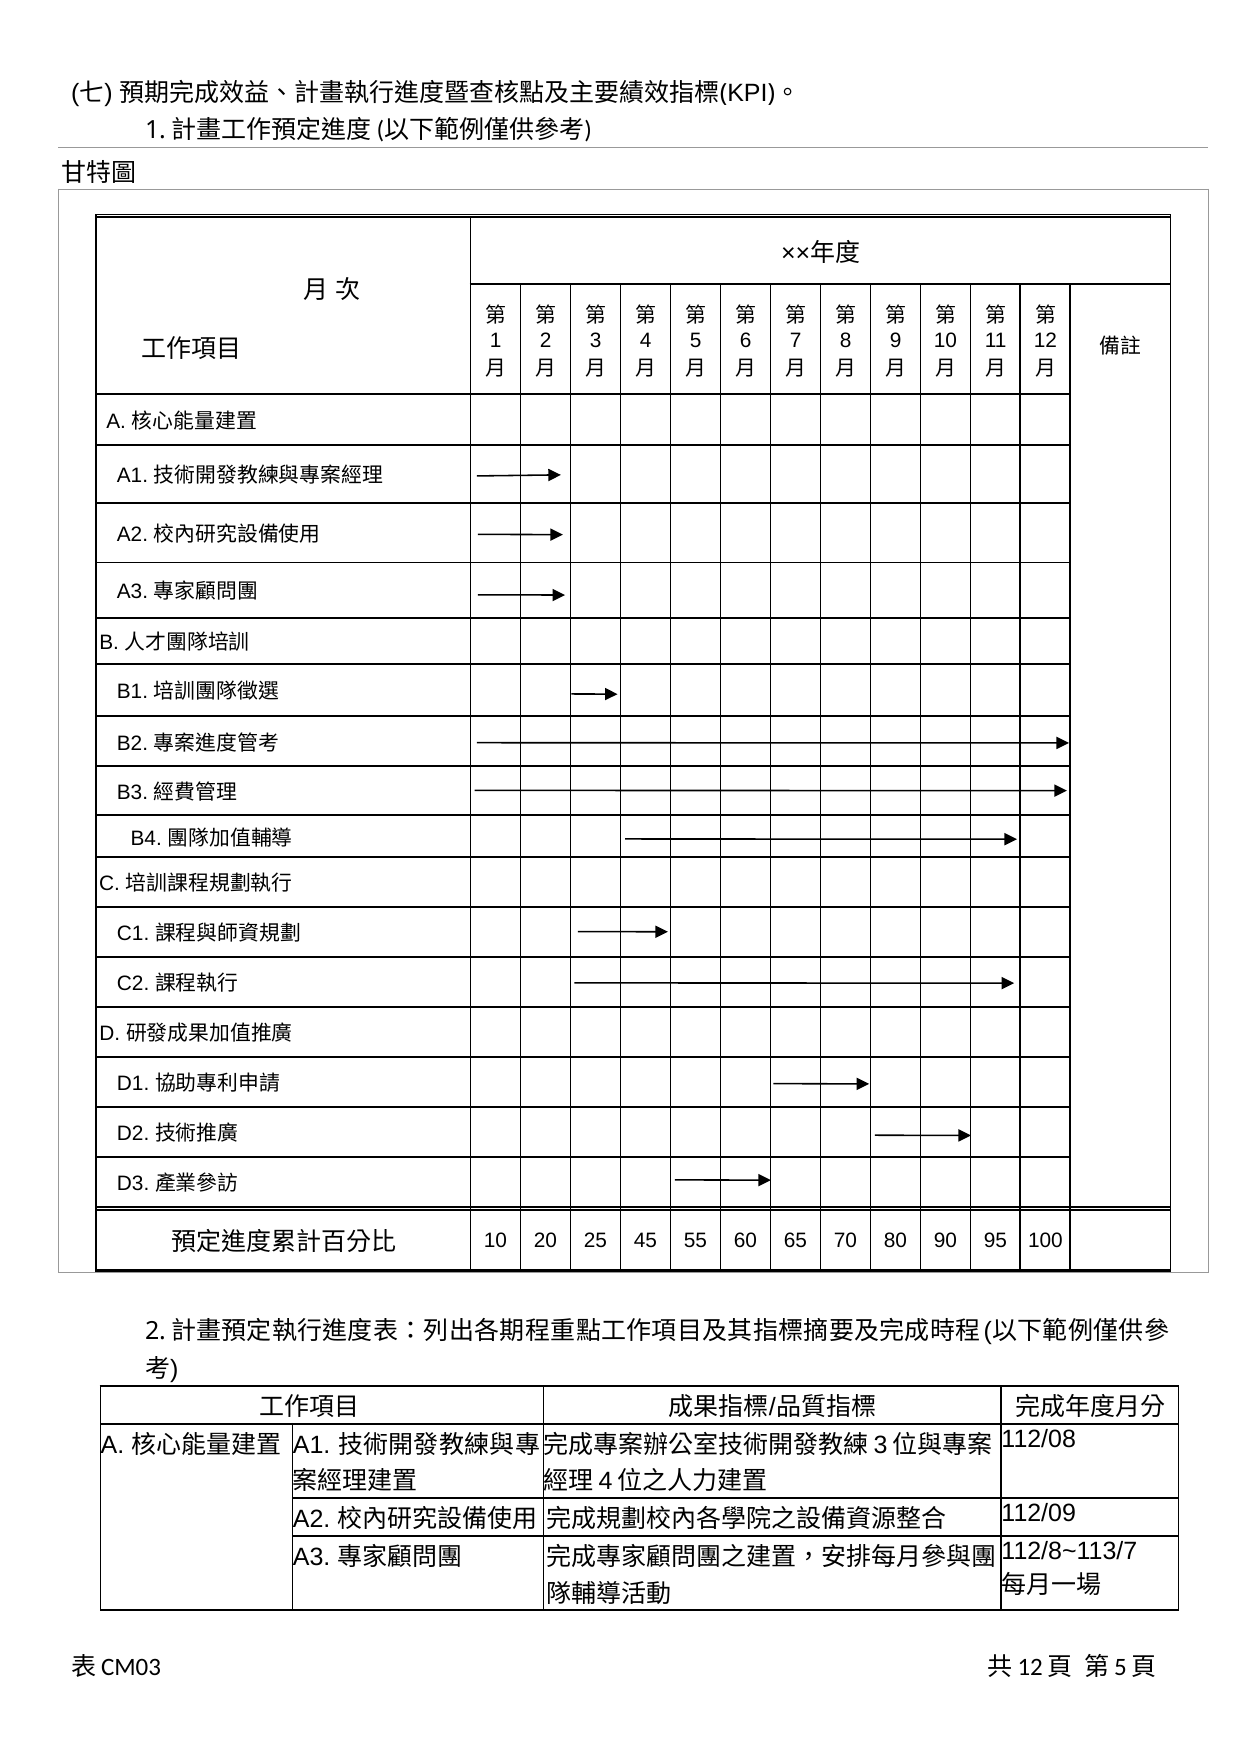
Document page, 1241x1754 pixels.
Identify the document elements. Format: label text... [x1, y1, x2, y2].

table_cell [471, 504, 520, 561]
table_cell 70 [821, 1211, 870, 1269]
table_cell 100 [1021, 1211, 1069, 1269]
table_cell [571, 1108, 620, 1156]
table_cell [871, 717, 920, 742]
table_cell [721, 1058, 770, 1106]
table_cell [521, 1108, 570, 1156]
table_cell [471, 446, 520, 502]
table_cell [1071, 1211, 1170, 1269]
table_cell [871, 816, 920, 838]
table_cell 10 [471, 1211, 520, 1269]
table_cell [471, 1058, 520, 1106]
table_cell [921, 717, 970, 742]
table_cell [671, 858, 720, 906]
table_cell 第 7 月 [771, 285, 820, 393]
table_cell [971, 1108, 1019, 1156]
table_cell [471, 665, 520, 715]
table_cell [621, 1008, 670, 1056]
table_cell [821, 792, 870, 814]
table_cell A1. 技術開發教練與專案經理 [97, 446, 470, 502]
table_cell B1. 培訓團隊徵選 [97, 665, 470, 715]
table_cell [871, 908, 920, 956]
table_cell [1071, 1106, 1170, 1156]
table_header 月 次 工作項目 [97, 218, 470, 393]
table_cell [621, 858, 670, 906]
table_cell [1021, 395, 1069, 443]
table_cell [521, 446, 570, 502]
table_cell [771, 1158, 820, 1206]
table_cell 112/09 [1002, 1499, 1178, 1535]
table_cell [471, 563, 520, 617]
table_cell [921, 984, 970, 1006]
table_cell [971, 858, 1019, 906]
table_cell [971, 563, 1019, 617]
table_cell [821, 717, 870, 742]
table_cell [1021, 858, 1069, 906]
table_cell [921, 1058, 970, 1106]
table_cell 20 [521, 1211, 570, 1269]
table_cell 第 12 月 [1021, 285, 1069, 393]
table_cell [471, 395, 520, 443]
table_cell [571, 816, 620, 856]
table_cell [621, 984, 670, 1006]
table_cell [771, 1008, 820, 1056]
table_cell [821, 767, 870, 789]
table_cell [521, 665, 570, 715]
table_cell [921, 504, 970, 561]
table_cell [721, 958, 770, 982]
table_cell 55 [671, 1211, 720, 1269]
table_cell [921, 1158, 970, 1206]
table_cell A. 核心能量建置 [101, 1425, 292, 1609]
table_cell [1021, 1108, 1069, 1156]
table_cell [871, 395, 920, 443]
table_cell [971, 1008, 1019, 1056]
table_cell [571, 504, 620, 561]
table_cell [1021, 446, 1069, 502]
table_cell [771, 1058, 820, 1106]
table_cell [671, 1158, 720, 1206]
table_cell 95 [971, 1211, 1019, 1269]
table_cell [821, 1058, 870, 1083]
table_cell [771, 767, 820, 789]
table_cell [521, 504, 570, 561]
table_cell 第 1 月 [471, 285, 520, 393]
table_cell [521, 908, 570, 956]
table_cell [571, 767, 620, 789]
table_cell 第 8 月 [821, 285, 870, 393]
table_cell [671, 446, 720, 502]
table_cell [671, 840, 720, 856]
table_cell D2. 技術推廣 [97, 1108, 470, 1156]
table_cell [871, 1158, 920, 1206]
table_cell [471, 1108, 520, 1156]
table_cell [921, 908, 970, 956]
table_cell [971, 1158, 1019, 1206]
table_cell [671, 984, 720, 1006]
table_cell 第 4 月 [621, 285, 670, 393]
table_cell [1071, 393, 1170, 1056]
table_cell [621, 1158, 670, 1206]
table_cell [1071, 1156, 1170, 1206]
table_cell [771, 958, 820, 982]
table_cell [771, 744, 820, 765]
table_cell [571, 446, 620, 502]
table_cell [1021, 958, 1069, 1006]
table_cell [671, 717, 720, 742]
table_cell [771, 395, 820, 443]
table_cell [921, 619, 970, 662]
table_cell [621, 446, 670, 502]
table_cell [521, 958, 570, 1006]
table_cell [771, 504, 820, 561]
table_cell [821, 840, 870, 856]
table_cell [771, 816, 820, 838]
table_cell [1021, 665, 1069, 715]
table_cell B4. 團隊加值輔導 [97, 816, 470, 856]
table_cell [971, 446, 1019, 502]
table_cell [871, 840, 920, 856]
table_cell A. 核心能量建置 [97, 395, 470, 443]
table_cell A3. 專家顧問團 [293, 1537, 543, 1609]
table_cell [821, 816, 870, 838]
table_cell [671, 1058, 720, 1106]
table_cell [1021, 563, 1069, 617]
table_cell [721, 1181, 770, 1206]
table_cell [471, 908, 520, 956]
table_cell [771, 840, 820, 856]
table_cell 第 6 月 [721, 285, 770, 393]
table_cell [771, 1108, 820, 1156]
table_cell [971, 744, 1019, 765]
table_cell [621, 767, 670, 789]
table_cell [671, 816, 720, 838]
table_cell [721, 858, 770, 906]
table_cell A3. 專家顧問團 [97, 563, 470, 617]
table_cell [571, 908, 620, 956]
table_cell [571, 563, 620, 617]
table_cell [521, 619, 570, 662]
table_cell A2. 校內研究設備使用 [97, 504, 470, 561]
table_cell [821, 1008, 870, 1056]
table_cell [1021, 1008, 1069, 1056]
table_cell [521, 858, 570, 906]
table_cell [571, 858, 620, 906]
table_cell [871, 744, 920, 765]
table_cell [821, 908, 870, 956]
table_cell [1021, 619, 1069, 662]
table_cell [771, 984, 820, 1006]
table_cell [971, 504, 1019, 561]
table_cell [871, 504, 920, 561]
table_cell [571, 958, 620, 1006]
table_cell [621, 1058, 670, 1106]
table_cell [721, 744, 770, 765]
table_cell [671, 395, 720, 443]
table_cell [721, 717, 770, 742]
table_cell [1021, 816, 1069, 856]
table_cell [821, 619, 870, 662]
table_header ××年度 [471, 218, 1170, 283]
table_cell [921, 792, 970, 814]
table_cell [621, 395, 670, 443]
table_cell [871, 665, 920, 715]
table_cell 預定進度累計百分比 [97, 1211, 470, 1269]
table_cell [771, 792, 820, 814]
table_cell [471, 1008, 520, 1056]
list 計畫工作預定進度 (以下範例僅供參考) [145, 109, 1169, 146]
table_cell [771, 717, 820, 742]
table_header 工作項目 [101, 1387, 543, 1423]
table_cell [671, 665, 720, 715]
table_cell [971, 792, 1019, 814]
table_cell D. 研發成果加值推廣 [97, 1008, 470, 1056]
table_cell [671, 744, 720, 765]
table_cell [471, 767, 520, 814]
table_cell [971, 665, 1019, 715]
table_cell [571, 619, 620, 662]
table_cell 25 [571, 1211, 620, 1269]
table_cell [471, 1158, 520, 1206]
table_cell [621, 816, 670, 856]
table_cell [621, 908, 670, 956]
table_cell [671, 563, 720, 617]
table_cell [921, 1137, 970, 1156]
table_cell D1. 協助專利申請 [97, 1058, 470, 1106]
table_cell [921, 840, 970, 856]
table_cell [821, 1108, 870, 1156]
table_cell B3. 經費管理 [97, 767, 470, 814]
table_cell [621, 504, 670, 561]
table_cell [671, 767, 720, 789]
table_cell [721, 1158, 770, 1179]
table_cell [971, 395, 1019, 443]
table_cell [821, 744, 870, 765]
table_cell [571, 665, 620, 715]
table_cell [671, 1008, 720, 1056]
table_cell 完成專家顧問團之建置，安排每月參與團隊輔導活動 [544, 1537, 1000, 1609]
table_cell D3. 產業參訪 [97, 1158, 470, 1206]
table_cell [771, 858, 820, 906]
table_cell [721, 446, 770, 502]
table_cell [871, 619, 920, 662]
table_cell [821, 1158, 870, 1206]
table_cell [621, 1108, 670, 1156]
table_cell [471, 619, 520, 662]
table_cell 第 5 月 [671, 285, 720, 393]
table_cell [921, 446, 970, 502]
table_cell [921, 767, 970, 789]
table_cell [471, 717, 520, 765]
table_cell A1. 技術開發教練與專案經理建置 [293, 1425, 543, 1497]
table_cell [921, 816, 970, 838]
table_cell 65 [771, 1211, 820, 1269]
table_cell [871, 858, 920, 906]
table_cell [921, 665, 970, 715]
table_cell [821, 958, 870, 982]
table_cell [721, 840, 770, 856]
table_cell [521, 744, 570, 765]
table_cell [521, 1158, 570, 1206]
table_cell 第 2 月 [521, 285, 570, 393]
table_cell B2. 專案進度管考 [97, 717, 470, 765]
table_cell 80 [871, 1211, 920, 1269]
table_cell [721, 504, 770, 561]
text (七) 預期完成效益、計畫執行進度暨查核點及主要績效指標(KPI)。 [71, 71, 1158, 109]
table_cell [971, 1058, 1019, 1106]
table_cell 第 3 月 [571, 285, 620, 393]
table_cell [821, 395, 870, 443]
table_cell [921, 858, 970, 906]
table_cell [721, 665, 770, 715]
table_cell [571, 395, 620, 443]
table_cell 112/8~113/7 每月一場 [1002, 1537, 1178, 1609]
table_cell [571, 792, 620, 814]
table_cell [921, 958, 970, 982]
table_cell [921, 1008, 970, 1056]
table_cell [671, 792, 720, 814]
table_cell [821, 563, 870, 617]
table_cell [521, 767, 570, 789]
table_cell [521, 792, 570, 814]
table_cell [521, 816, 570, 856]
table_cell [871, 1108, 920, 1156]
table_cell [921, 563, 970, 617]
table_cell [1071, 1056, 1170, 1106]
table_cell [1021, 504, 1069, 561]
table_cell 112/08 [1002, 1425, 1178, 1497]
table_cell [871, 792, 920, 814]
table_cell [721, 908, 770, 956]
table_cell C2. 課程執行 [97, 958, 470, 1006]
table_cell [571, 717, 620, 741]
table_cell C. 培訓課程規劃執行 [97, 858, 470, 906]
table_cell [871, 767, 920, 789]
table_header 成果指標/品質指標 [544, 1387, 1000, 1423]
table_cell [521, 1058, 570, 1106]
table_cell [821, 665, 870, 715]
table_cell C1. 課程與師資規劃 [97, 908, 470, 956]
table_cell [871, 984, 920, 1006]
table_cell [871, 1058, 920, 1106]
table_cell [971, 958, 1019, 1006]
table_cell [1021, 717, 1069, 742]
table_cell [721, 395, 770, 443]
table_cell 第 10 月 [921, 285, 970, 393]
table_cell [571, 1008, 620, 1056]
table_cell [921, 744, 970, 765]
table_cell 完成規劃校內各學院之設備資源整合 [544, 1499, 1000, 1535]
table_cell [771, 619, 820, 662]
table_cell [871, 563, 920, 617]
table_cell [971, 816, 1019, 856]
table_cell [821, 858, 870, 906]
table_cell [971, 717, 1019, 742]
table_cell [59, 190, 1208, 1272]
table_cell [721, 984, 770, 1006]
table_cell [1021, 744, 1069, 765]
table_cell [1021, 908, 1069, 956]
table_cell [621, 717, 670, 741]
table_cell 備註 [1071, 285, 1170, 393]
table_cell [621, 619, 670, 662]
table_cell [621, 744, 670, 765]
table_cell [721, 792, 770, 814]
table_cell [671, 619, 720, 662]
table_cell [771, 665, 820, 715]
table_cell [721, 563, 770, 617]
table_cell [821, 504, 870, 561]
table_cell [671, 504, 720, 561]
table_cell [721, 816, 770, 838]
table_cell [721, 619, 770, 662]
table_cell A2. 校內研究設備使用 [293, 1499, 543, 1535]
table_cell [1021, 1158, 1069, 1206]
table_cell [521, 1008, 570, 1056]
table_cell [521, 563, 570, 617]
table_cell [671, 1108, 720, 1156]
table_cell [721, 1008, 770, 1056]
table_cell [821, 984, 870, 1006]
table_cell [1021, 767, 1069, 814]
table_header 甘特圖 [58, 148, 1208, 188]
table_cell 60 [721, 1211, 770, 1269]
table_cell [971, 767, 1019, 789]
table_cell [721, 1108, 770, 1156]
table_cell 完成專案辦公室技術開發教練3位與專案經理4位之人力建置 [544, 1425, 1000, 1497]
table_cell [571, 1058, 620, 1106]
table_cell [571, 744, 620, 765]
table_cell [471, 816, 520, 856]
table_cell [721, 767, 770, 789]
table_cell [621, 563, 670, 617]
table_cell [871, 958, 920, 982]
table_cell [1021, 1058, 1069, 1106]
table_cell [821, 1084, 870, 1106]
table_cell [671, 908, 720, 956]
table_cell [621, 792, 670, 814]
table_cell [471, 958, 520, 1006]
table_cell 第 9 月 [871, 285, 920, 393]
table_cell [971, 619, 1019, 662]
table_cell [621, 665, 670, 715]
table_cell [771, 563, 820, 617]
table_cell [971, 908, 1019, 956]
table_cell 90 [921, 1211, 970, 1269]
list 計畫預定執行進度表：列出各期程重點工作項目及其指標摘要及完成時程(以下範例僅供參考) [145, 1310, 1169, 1385]
table_cell 45 [621, 1211, 670, 1269]
table_cell [921, 395, 970, 443]
table_cell [821, 446, 870, 502]
table_cell 第 11 月 [971, 285, 1019, 393]
table_cell B. 人才團隊培訓 [97, 619, 470, 662]
table_cell [521, 717, 570, 741]
table_cell [771, 446, 820, 502]
table_cell [921, 1108, 970, 1134]
table_cell [671, 958, 720, 982]
table_cell [521, 395, 570, 443]
table_cell [871, 446, 920, 502]
table_cell [571, 1158, 620, 1206]
table_cell [621, 958, 670, 982]
table_header 完成年度月分 [1002, 1387, 1178, 1423]
table_cell [871, 1008, 920, 1056]
table_cell [771, 908, 820, 956]
table_cell [471, 858, 520, 906]
